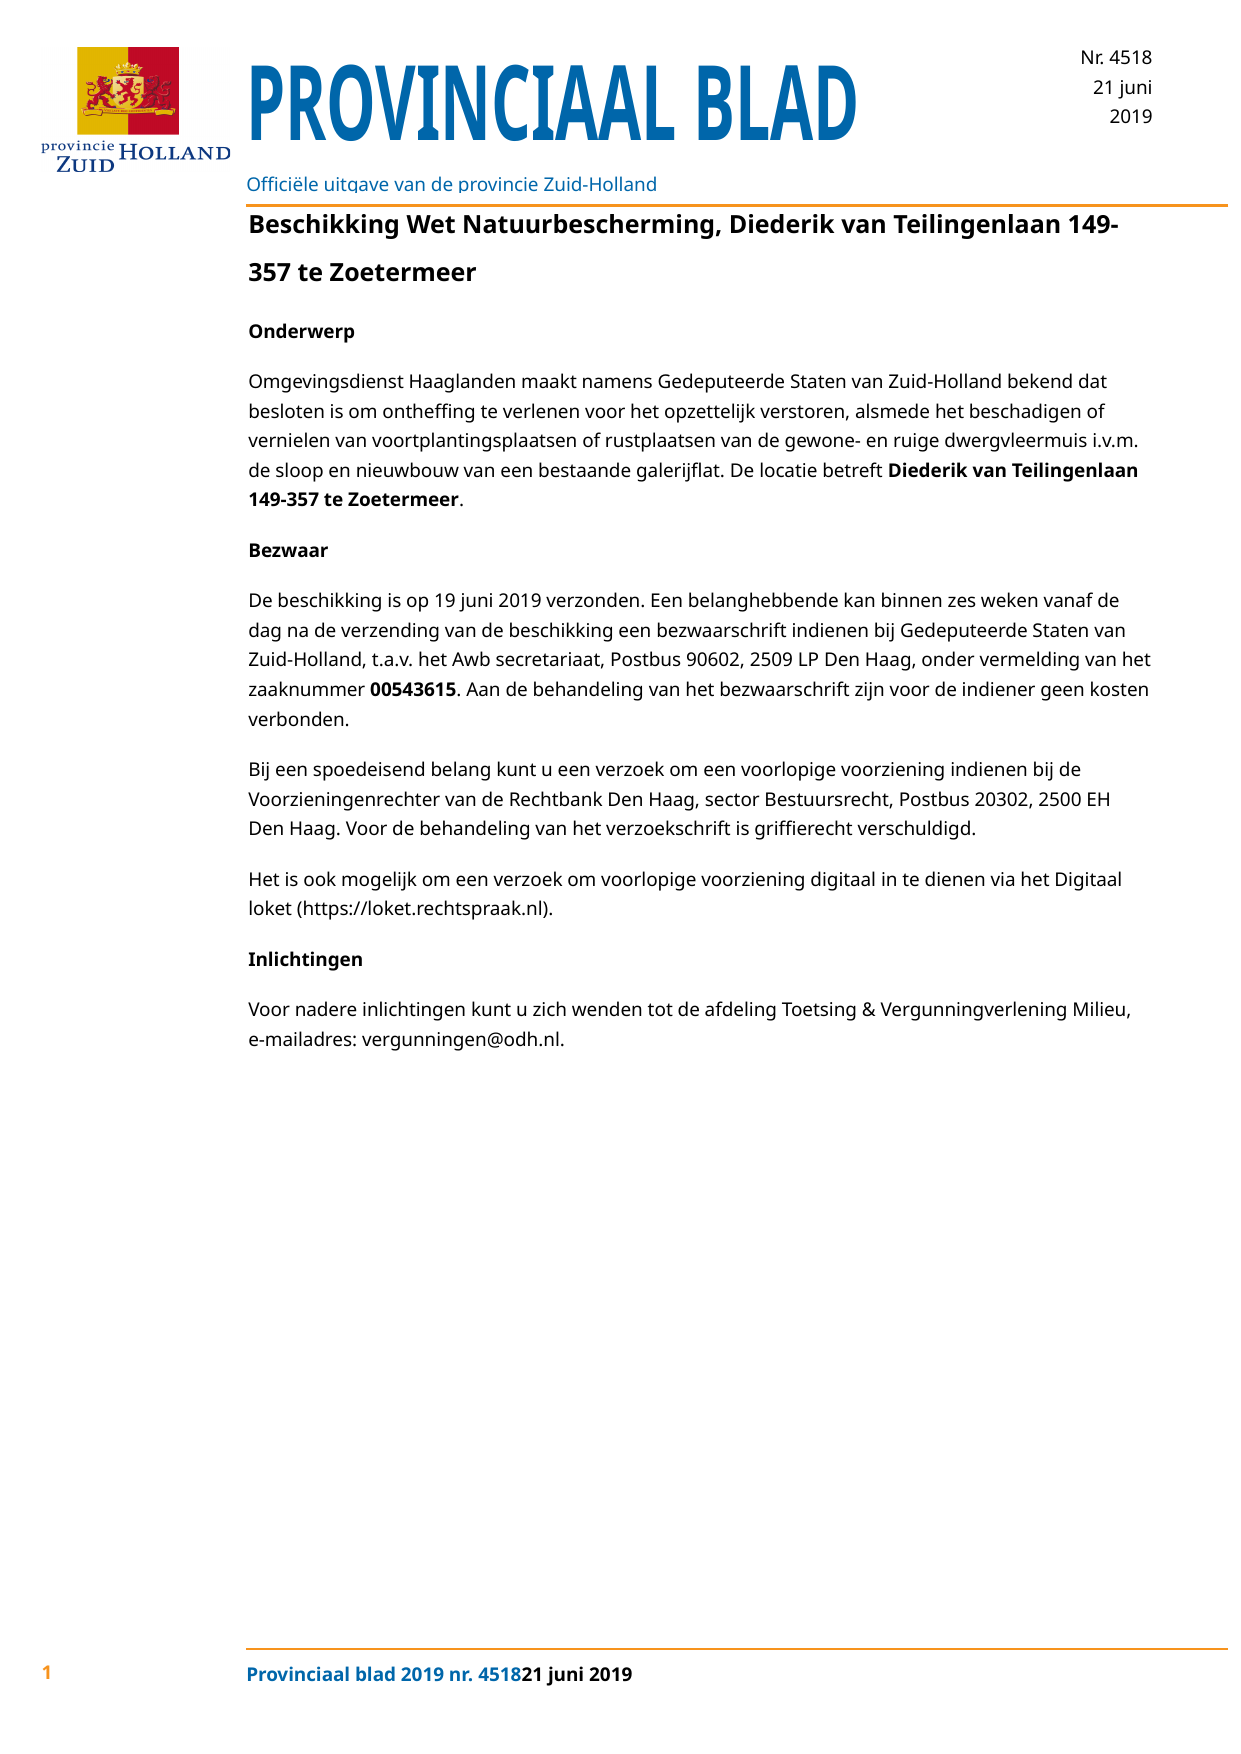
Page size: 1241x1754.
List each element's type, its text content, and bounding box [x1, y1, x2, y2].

text Beschikking Wet Natuurbescherming, Diederik van Teilingenlaan 149-357 te Zoetermeer [248, 207, 1152, 288]
picture [41, 47, 231, 172]
text Het is ook mogelijk om een verzoek om voorlopige voorziening digitaal in te dienen via het Digitaal loket (https://loket.rechtspraak.nl). [248, 866, 1152, 921]
text Inlichtingen [248, 946, 1152, 972]
text Omgevingsdienst Haaglanden maakt namens Gedeputeerde Staten van Zuid-Holland bekend dat besloten is om ontheffing te verlenen voor het opzettelijk verstoren, alsmede het beschadigen of vernielen van voortplantingsplaatsen of rustplaatsen van de gewone- en ruige dwergvleermuis i.v.m. de sloop en nieuwbouw van een bestaande galerijflat. De locatie betreft Diederik van Teilingenlaan 149-357 te Zoetermeer. [248, 368, 1152, 512]
text Bij een spoedeisend belang kunt u een verzoek om een voorlopige voorziening indienen bij de Voorzieningenrechter van de Rechtbank Den Haag, sector Bestuursrecht, Postbus 20302, 2500 EH Den Haag. Voor de behandeling van het verzoekschrift is griffierecht verschuldigd. [248, 756, 1152, 841]
text De beschikking is op 19 juni 2019 verzonden. Een belanghebbende kan binnen zes weken vanaf de dag na de verzending van de beschikking een bezwaarschrift indienen bij Gedeputeerde Staten van Zuid-Holland, t.a.v. het Awb secretariaat, Postbus 90602, 2509 LP Den Haag, onder vermelding van het zaaknummer 00543615. Aan de behandeling van het bezwaarschrift zijn voor de indiener geen kosten verbonden. [248, 587, 1152, 732]
text Voor nadere inlichtingen kunt u zich wenden tot de afdeling Toetsing & Vergunningverlening Milieu, e-mailadres: vergunningen@odh.nl. [248, 996, 1152, 1052]
text Bezwaar [248, 537, 1152, 563]
text Onderwerp [248, 318, 1152, 344]
